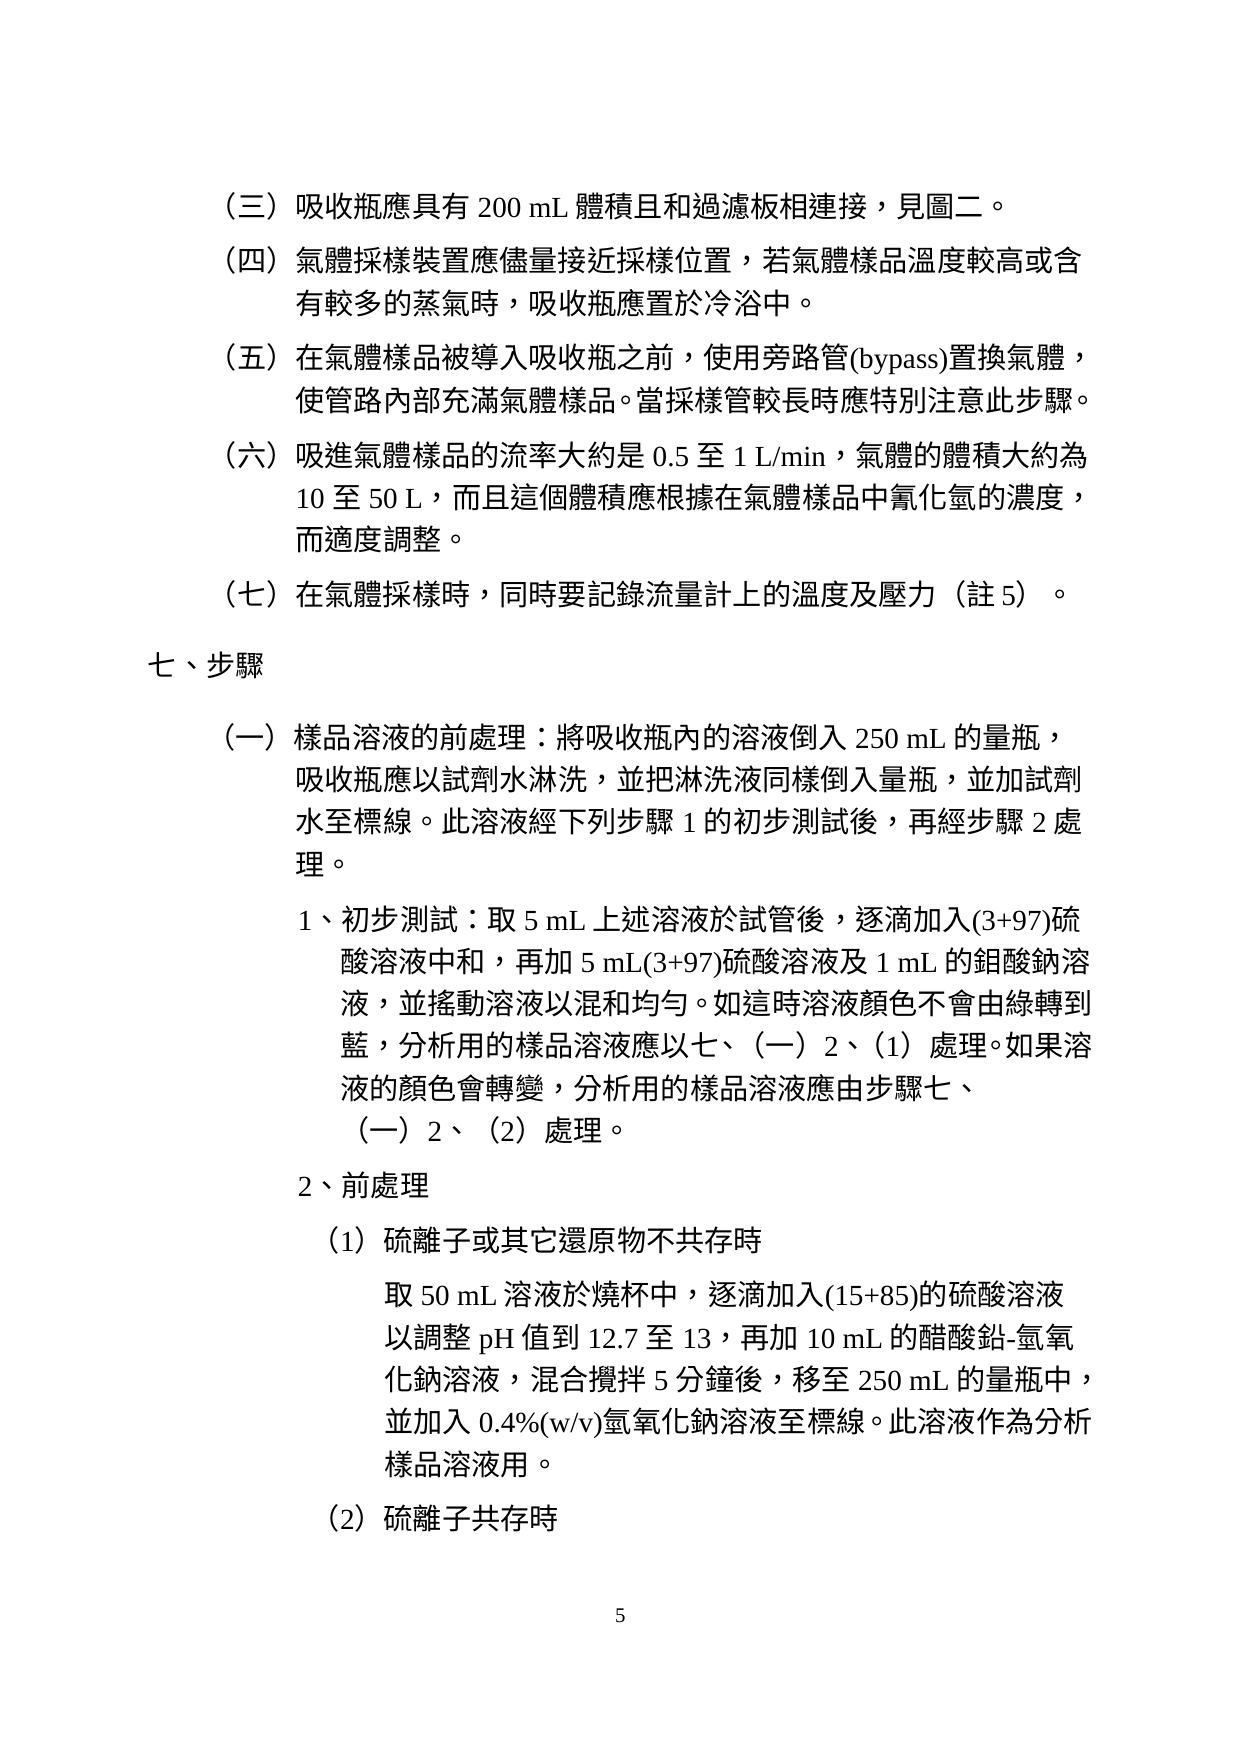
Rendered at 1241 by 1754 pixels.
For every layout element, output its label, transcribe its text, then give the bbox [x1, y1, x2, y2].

text （一）樣品溶液的前處理：將吸收瓶內的溶液倒入 250 mL 的量瓶，吸收瓶應以試劑水淋洗，並把淋洗液同樣倒入量瓶，並加試劑水至標線。此溶液經下列步驟 1 的初步測試後，再經步驟 2 處理。 [206, 714, 1092, 884]
text 取 50 mL 溶液於燒杯中，逐滴加入(15+85)的硫酸溶液以調整 pH 值到 12.7 至 13，再加 10 mL 的醋酸鉛-氫氧化鈉溶液，混合攪拌 5 分鐘後，移至 250 mL 的量瓶中，並加入 0.4%(w/v)氫氧化鈉溶液至標線。此溶液作為分析樣品溶液用。 [384, 1272, 1092, 1483]
text （四）氣體採樣裝置應儘量接近採樣位置，若氣體樣品溫度較高或含有較多的蒸氣時，吸收瓶應置於冷浴中。 [208, 238, 1092, 323]
text 七、步驟 [148, 643, 1092, 685]
text （2）硫離子共存時 [311, 1496, 1092, 1538]
text （1）硫離子或其它還原物不共存時 [311, 1217, 1092, 1259]
text 1、初步測試：取 5 mL 上述溶液於試管後，逐滴加入(3+97)硫酸溶液中和，再加 5 mL(3+97)硫酸溶液及 1 mL 的鉬酸鈉溶液，並搖動溶液以混和均勻。如這時溶液顏色不會由綠轉到藍，分析用的樣品溶液應以七、（一）2、（1）處理。如果溶液的顏色會轉變，分析用的樣品溶液應由步驟七、（一）2、（2）處理。 [298, 896, 1092, 1150]
text 2、前處理 [298, 1162, 1092, 1205]
text （七）在氣體採樣時，同時要記錄流量計上的溫度及壓力（註5）。 [208, 572, 1092, 614]
text （三）吸收瓶應具有 200 mL 體積且和過濾板相連接，見圖二。 [208, 183, 1092, 226]
text （五）在氣體樣品被導入吸收瓶之前，使用旁路管(bypass)置換氣體，使管路內部充滿氣體樣品。當採樣管較長時應特別注意此步驟。 [208, 335, 1092, 420]
text （六）吸進氣體樣品的流率大約是 0.5 至 1 L/min，氣體的體積大約為 10 至 50 L，而且這個體積應根據在氣體樣品中氰化氫的濃度，而適度調整。 [208, 432, 1092, 559]
